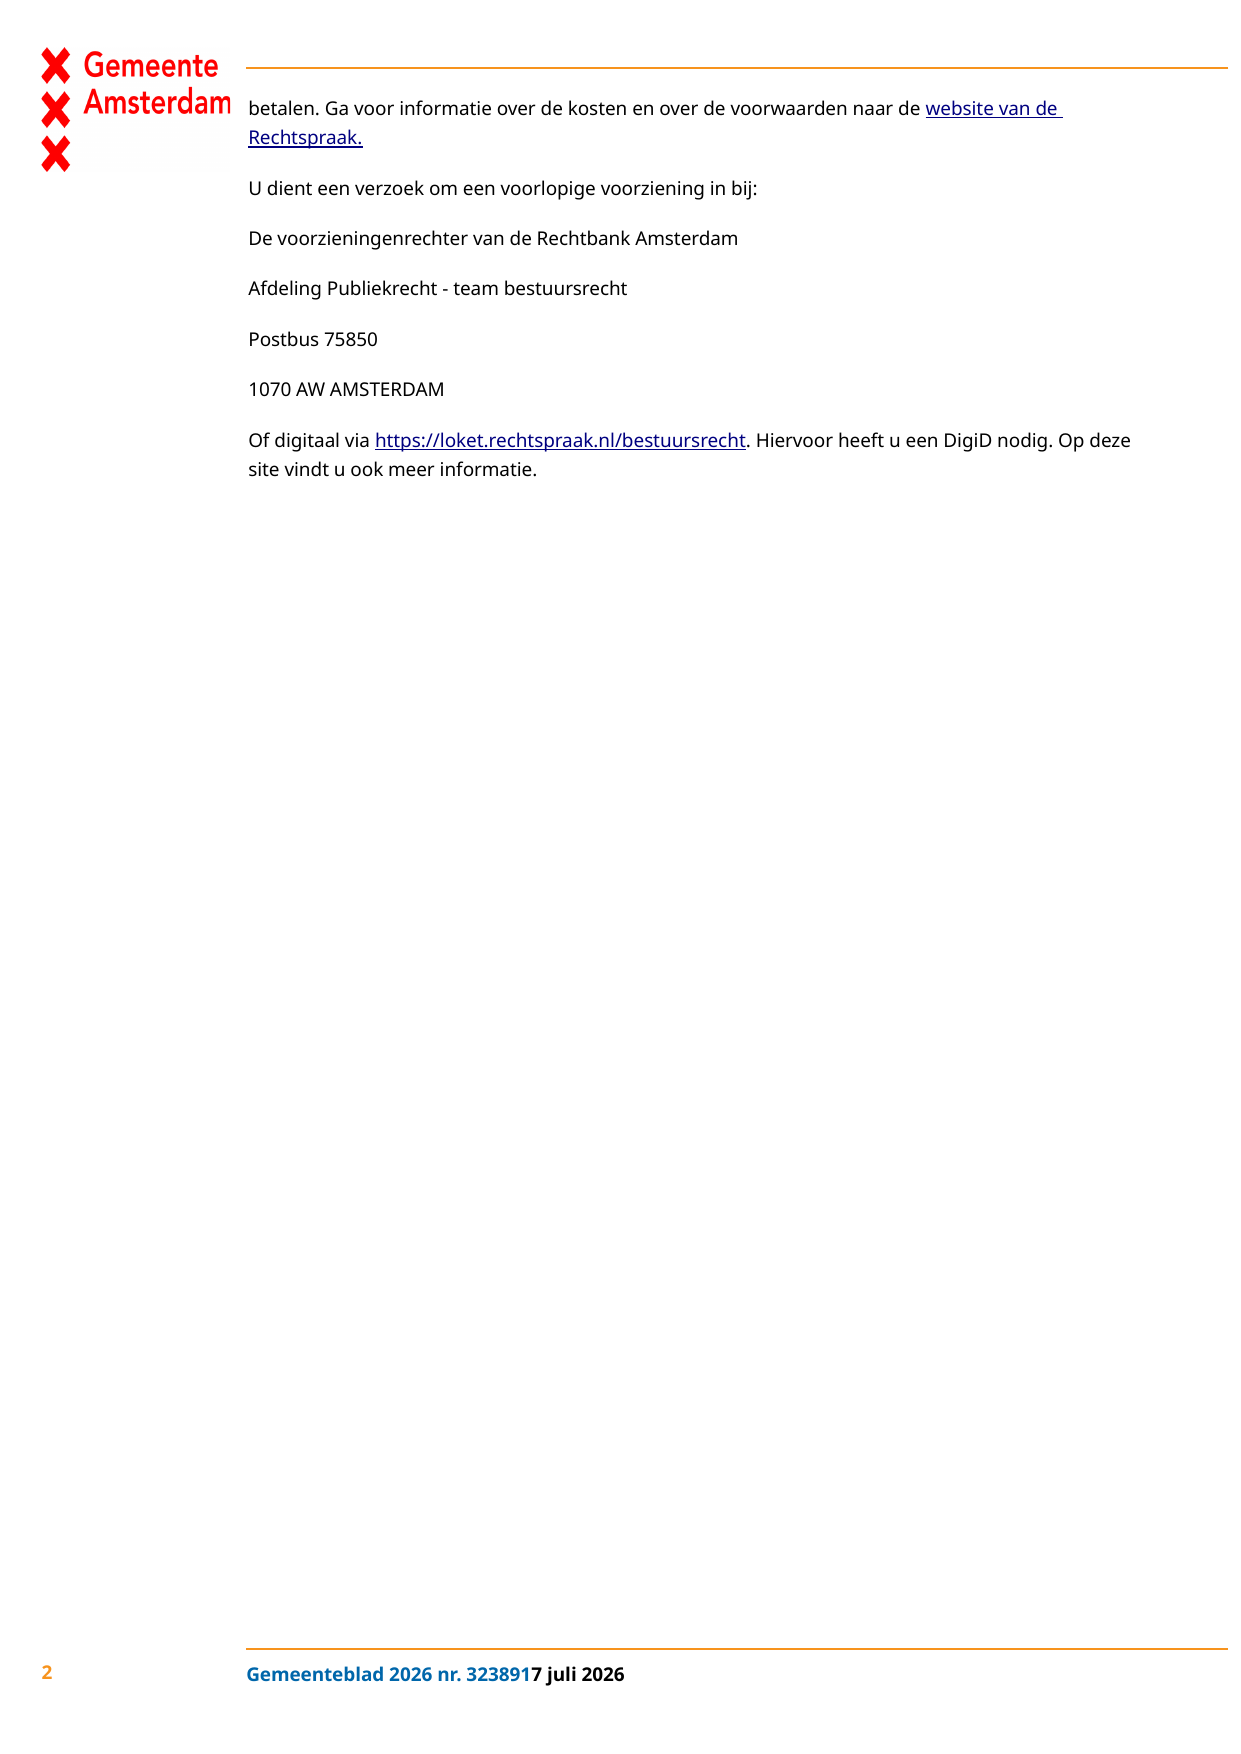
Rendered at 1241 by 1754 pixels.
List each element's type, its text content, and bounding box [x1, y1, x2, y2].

text 1070 AW AMSTERDAM [248, 376, 1152, 402]
text De voorzieningenrechter van de Rechtbank Amsterdam [248, 225, 1152, 251]
text betalen. Ga voor informatie over de kosten en over de voorwaarden naar de website van de Rechtspraak. [248, 95, 1152, 150]
text Postbus 75850 [248, 326, 1152, 352]
picture [41, 47, 231, 172]
text U dient een verzoek om een voorlopige voorziening in bij: [248, 175, 1152, 201]
text Of digitaal via https://loket.rechtspraak.nl/bestuursrecht. Hiervoor heeft u een DigiD nodig. Op deze site vindt u ook meer informatie. [248, 427, 1152, 482]
text Afdeling Publiekrecht - team bestuursrecht [248, 276, 1152, 301]
